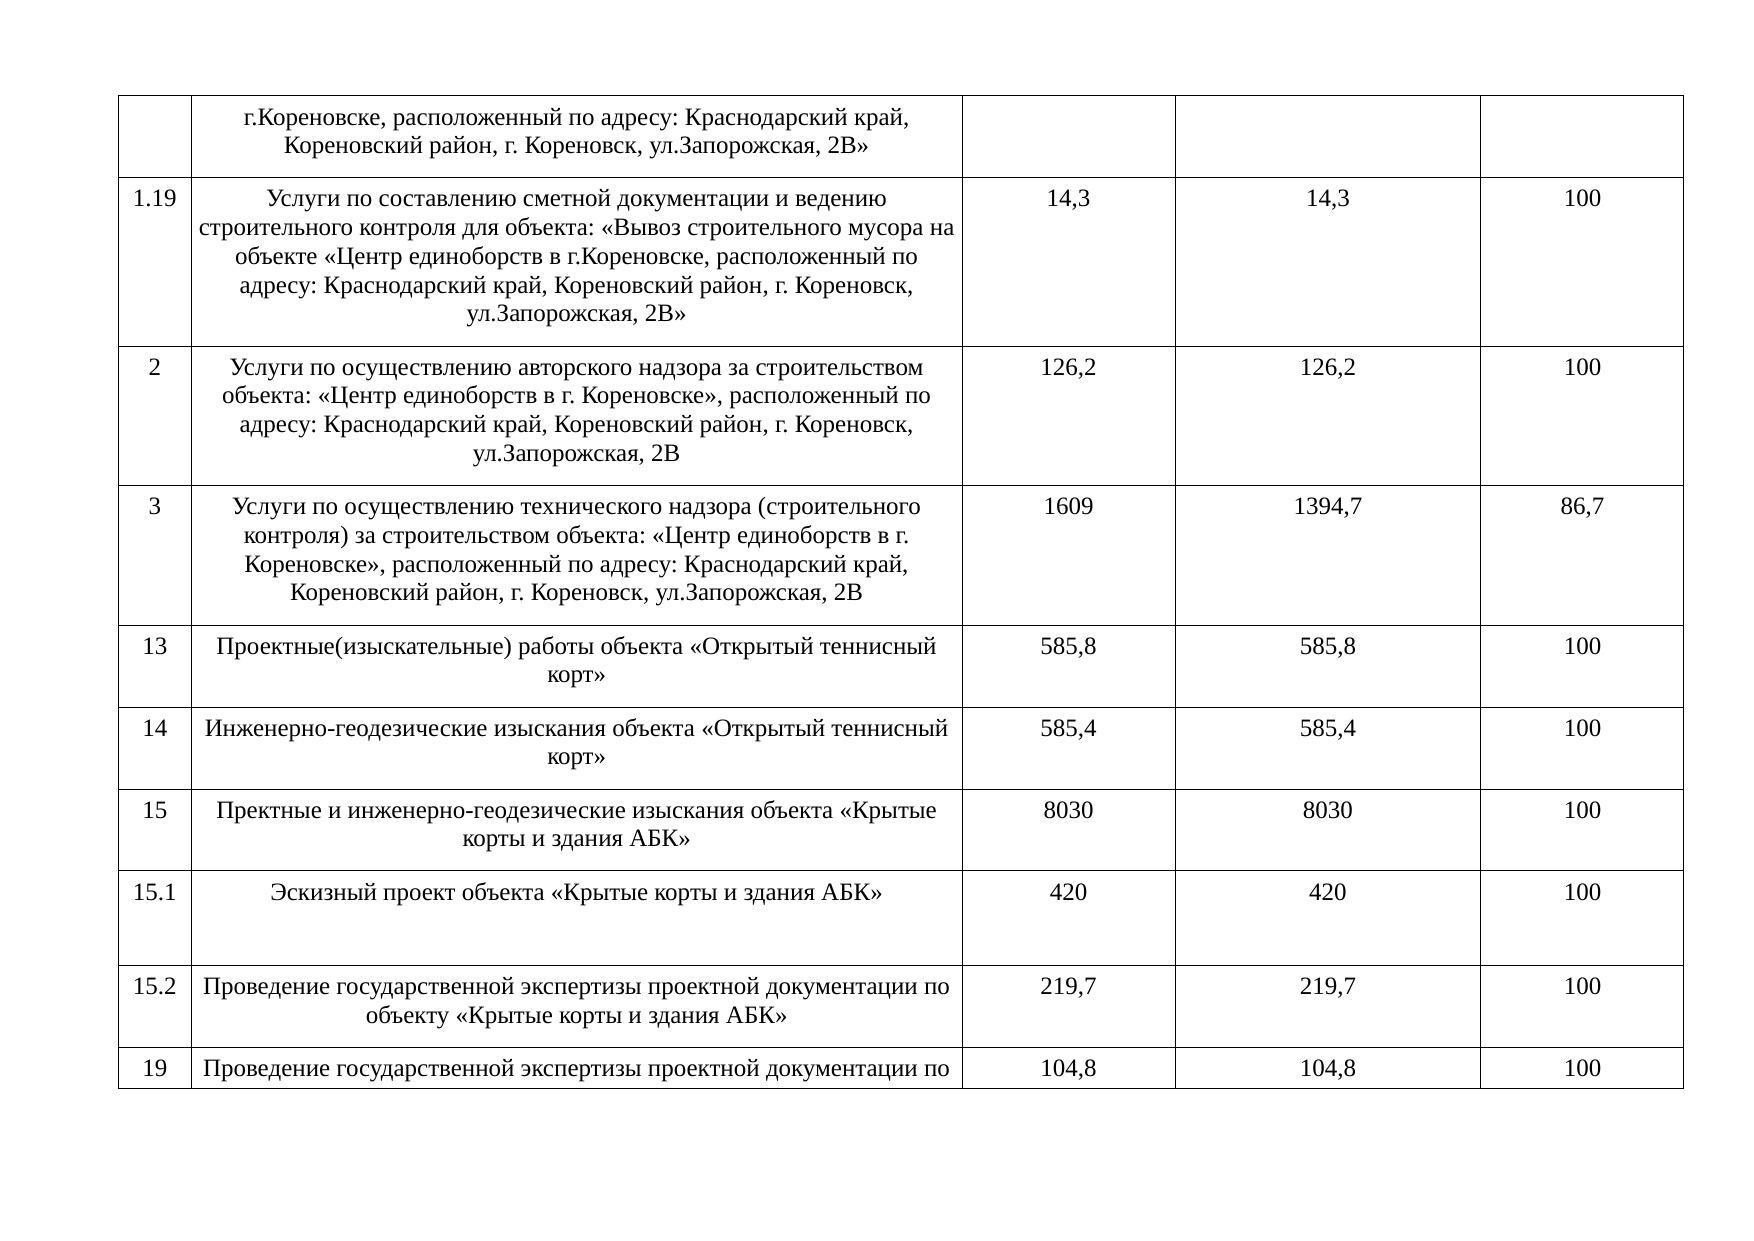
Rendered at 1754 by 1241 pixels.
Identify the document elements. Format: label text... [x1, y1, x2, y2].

table_cell Эскизный проект объекта «Крытые корты и здания АБК» [192, 871, 962, 965]
table_cell 585,4 [963, 708, 1175, 788]
table_cell [963, 96, 1175, 177]
table_cell 86,7 [1481, 486, 1683, 624]
table_cell 420 [963, 871, 1175, 965]
table_cell 585,8 [1176, 626, 1480, 706]
table_cell 14,3 [963, 178, 1175, 346]
table_cell 126,2 [1176, 347, 1480, 485]
table_cell 100 [1481, 871, 1683, 965]
table_cell г.Кореновске, расположенный по адресу: Краснодарский край, Кореновский район, г. Кореновск, ул.Запорожская, 2В» [192, 96, 962, 177]
table_cell 1394,7 [1176, 486, 1480, 624]
table_cell 219,7 [963, 966, 1175, 1047]
table_cell 14 [119, 708, 191, 788]
table_cell [1176, 96, 1480, 177]
table_cell 8030 [1176, 790, 1480, 870]
table_cell 100 [1481, 1048, 1683, 1088]
table_cell 100 [1481, 626, 1683, 706]
table_cell [1481, 96, 1683, 177]
table_cell Инженерно-геодезические изыскания объекта «Открытый теннисный корт» [192, 708, 962, 788]
table_cell 2 [119, 347, 191, 485]
table_cell 15.2 [119, 966, 191, 1047]
table_cell 420 [1176, 871, 1480, 965]
table_cell 13 [119, 626, 191, 706]
table_cell 100 [1481, 966, 1683, 1047]
table_cell 19 [119, 1048, 191, 1088]
table_cell 1.19 [119, 178, 191, 346]
table_cell 100 [1481, 178, 1683, 346]
table_cell Услуги по осуществлению авторского надзора за строительством объекта: «Центр единоборств в г. Кореновске», расположенный по адресу: Краснодарский край, Кореновский район, г. Кореновск, ул.Запорожская, 2В [192, 347, 962, 485]
table_cell Пректные и инженерно-геодезические изыскания объекта «Крытые корты и здания АБК» [192, 790, 962, 870]
table_cell 3 [119, 486, 191, 624]
table_cell Услуги по составлению сметной документации и ведению строительного контроля для объекта: «Вывоз строительного мусора на объекте «Центр единоборств в г.Кореновске, расположенный по адресу: Краснодарский край, Кореновский район, г. Кореновск, ул.Запорожская, 2В» [192, 178, 962, 346]
table_cell 585,4 [1176, 708, 1480, 788]
table_cell 126,2 [963, 347, 1175, 485]
table_cell 104,8 [963, 1048, 1175, 1088]
table_cell 585,8 [963, 626, 1175, 706]
table_cell 100 [1481, 347, 1683, 485]
table_cell Проведение государственной экспертизы проектной документации по [192, 1048, 962, 1088]
table_cell 1609 [963, 486, 1175, 624]
table_cell 8030 [963, 790, 1175, 870]
table_cell 104,8 [1176, 1048, 1480, 1088]
table_cell 100 [1481, 790, 1683, 870]
table_cell Услуги по осуществлению технического надзора (строительного контроля) за строительством объекта: «Центр единоборств в г. Кореновске», расположенный по адресу: Краснодарский край, Кореновский район, г. Кореновск, ул.Запорожская, 2В [192, 486, 962, 624]
table_cell 14,3 [1176, 178, 1480, 346]
table_cell Проектные(изыскательные) работы объекта «Открытый теннисный корт» [192, 626, 962, 706]
table_cell 100 [1481, 708, 1683, 788]
table_cell 15.1 [119, 871, 191, 965]
table_cell [119, 96, 191, 177]
table_cell 219,7 [1176, 966, 1480, 1047]
table_cell Проведение государственной экспертизы проектной документации по объекту «Крытые корты и здания АБК» [192, 966, 962, 1047]
table_cell 15 [119, 790, 191, 870]
